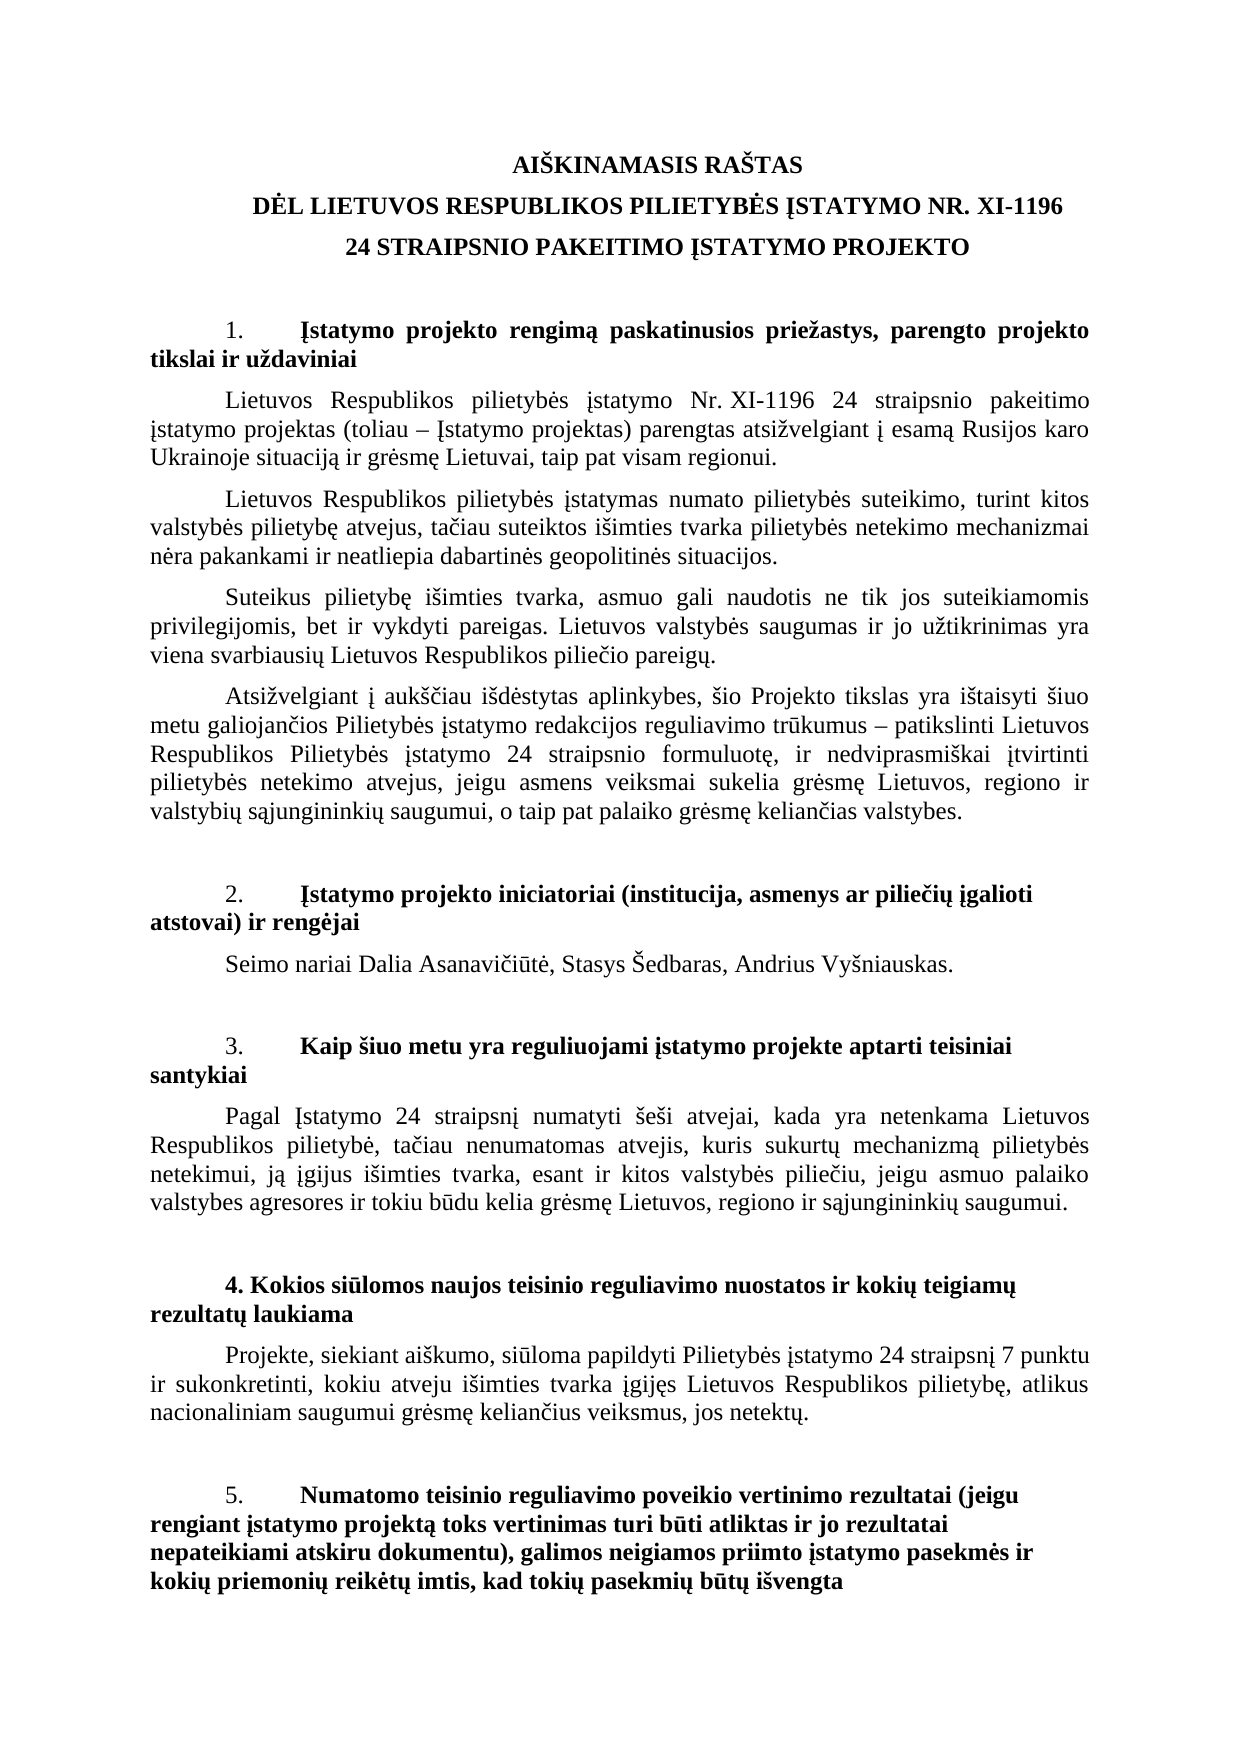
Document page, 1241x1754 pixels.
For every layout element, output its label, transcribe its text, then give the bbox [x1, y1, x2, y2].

list Kaip šiuo metu yra reguliuojami įstatymo projekte aptarti teisiniai santykiai [150, 1031, 1090, 1089]
text Suteikus pilietybę išimties tvarka, asmuo gali naudotis ne tik jos suteikiamomis privilegijomis, bet ir vykdyti pareigas. Lietuvos valstybės saugumas ir jo užtikrinimas yra viena svarbiausių Lietuvos Respublikos piliečio pareigų. [150, 582, 1090, 669]
text AIŠKINAMASIS RAŠTAS [150, 150, 1090, 179]
list Projekte, siekiant aiškumo, siūloma papildyti Pilietybės įstatymo 24 straipsnį 7 punktu ir sukonkretinti, kokiu atveju išimties tvarka įgijęs Lietuvos Respublikos pilietybę, atlikus nacionaliniam saugumui grėsmę keliančius veiksmus, jos netektų. [150, 1340, 1090, 1426]
text Lietuvos Respublikos pilietybės įstatymo Nr. XI-1196 24 straipsnio pakeitimo įstatymo projektas (toliau – Įstatymo projektas) parengtas atsižvelgiant į esamą Rusijos karo Ukrainoje situaciją ir grėsmę Lietuvai, taip pat visam regionui. [150, 385, 1090, 471]
text 4. Kokios siūlomos naujos teisinio reguliavimo nuostatos ir kokių teigiamų rezultatų laukiama [150, 1270, 1090, 1327]
list Įstatymo projekto iniciatoriai (institucija, asmenys ar piliečių įgalioti atstovai) ir rengėjai [150, 879, 1090, 936]
list Numatomo teisinio reguliavimo poveikio vertinimo rezultatai (jeigu rengiant įstatymo projektą toks vertinimas turi būti atliktas ir jo rezultatai nepateikiami atskiru dokumentu), galimos neigiamos priimto įstatymo pasekmės ir kokių priemonių reikėtų imtis, kad tokių pasekmių būtų išvengta [150, 1480, 1090, 1595]
text Atsižvelgiant į aukščiau išdėstytas aplinkybes, šio Projekto tikslas yra ištaisyti šiuo metu galiojančios Pilietybės įstatymo redakcijos reguliavimo trūkumus – patikslinti Lietuvos Respublikos Pilietybės įstatymo 24 straipsnio formuluotę, ir nedviprasmiškai įtvirtinti pilietybės netekimo atvejus, jeigu asmens veiksmai sukelia grėsmę Lietuvos, regiono ir valstybių sąjungininkių saugumui, o taip pat palaiko grėsmę keliančias valstybes. [150, 681, 1090, 825]
text Lietuvos Respublikos pilietybės įstatymas numato pilietybės suteikimo, turint kitos valstybės pilietybę atvejus, tačiau suteiktos išimties tvarka pilietybės netekimo mechanizmai nėra pakankami ir neatliepia dabartinės geopolitinės situacijos. [150, 484, 1090, 570]
text 24 STRAIPSNIO PAKEITIMO ĮSTATYMO PROJEKTO [150, 232, 1090, 261]
text Pagal Įstatymo 24 straipsnį numatyti šeši atvejai, kada yra netenkama Lietuvos Respublikos pilietybė, tačiau nenumatomas atvejis, kuris sukurtų mechanizmą pilietybės netekimui, ją įgijus išimties tvarka, esant ir kitos valstybės piliečiu, jeigu asmuo palaiko valstybes agresores ir tokiu būdu kelia grėsmę Lietuvos, regiono ir sąjungininkių saugumui. [150, 1101, 1090, 1216]
text Seimo nariai Dalia Asanavičiūtė, Stasys Šedbaras, Andrius Vyšniauskas. [150, 949, 1090, 977]
text DĖL LIETUVOS RESPUBLIKOS PILIETYBĖS ĮSTATYMO NR. XI-1196 [150, 191, 1090, 220]
list Įstatymo projekto rengimą paskatinusios priežastys, parengto projekto tikslai ir uždaviniai [150, 315, 1090, 372]
